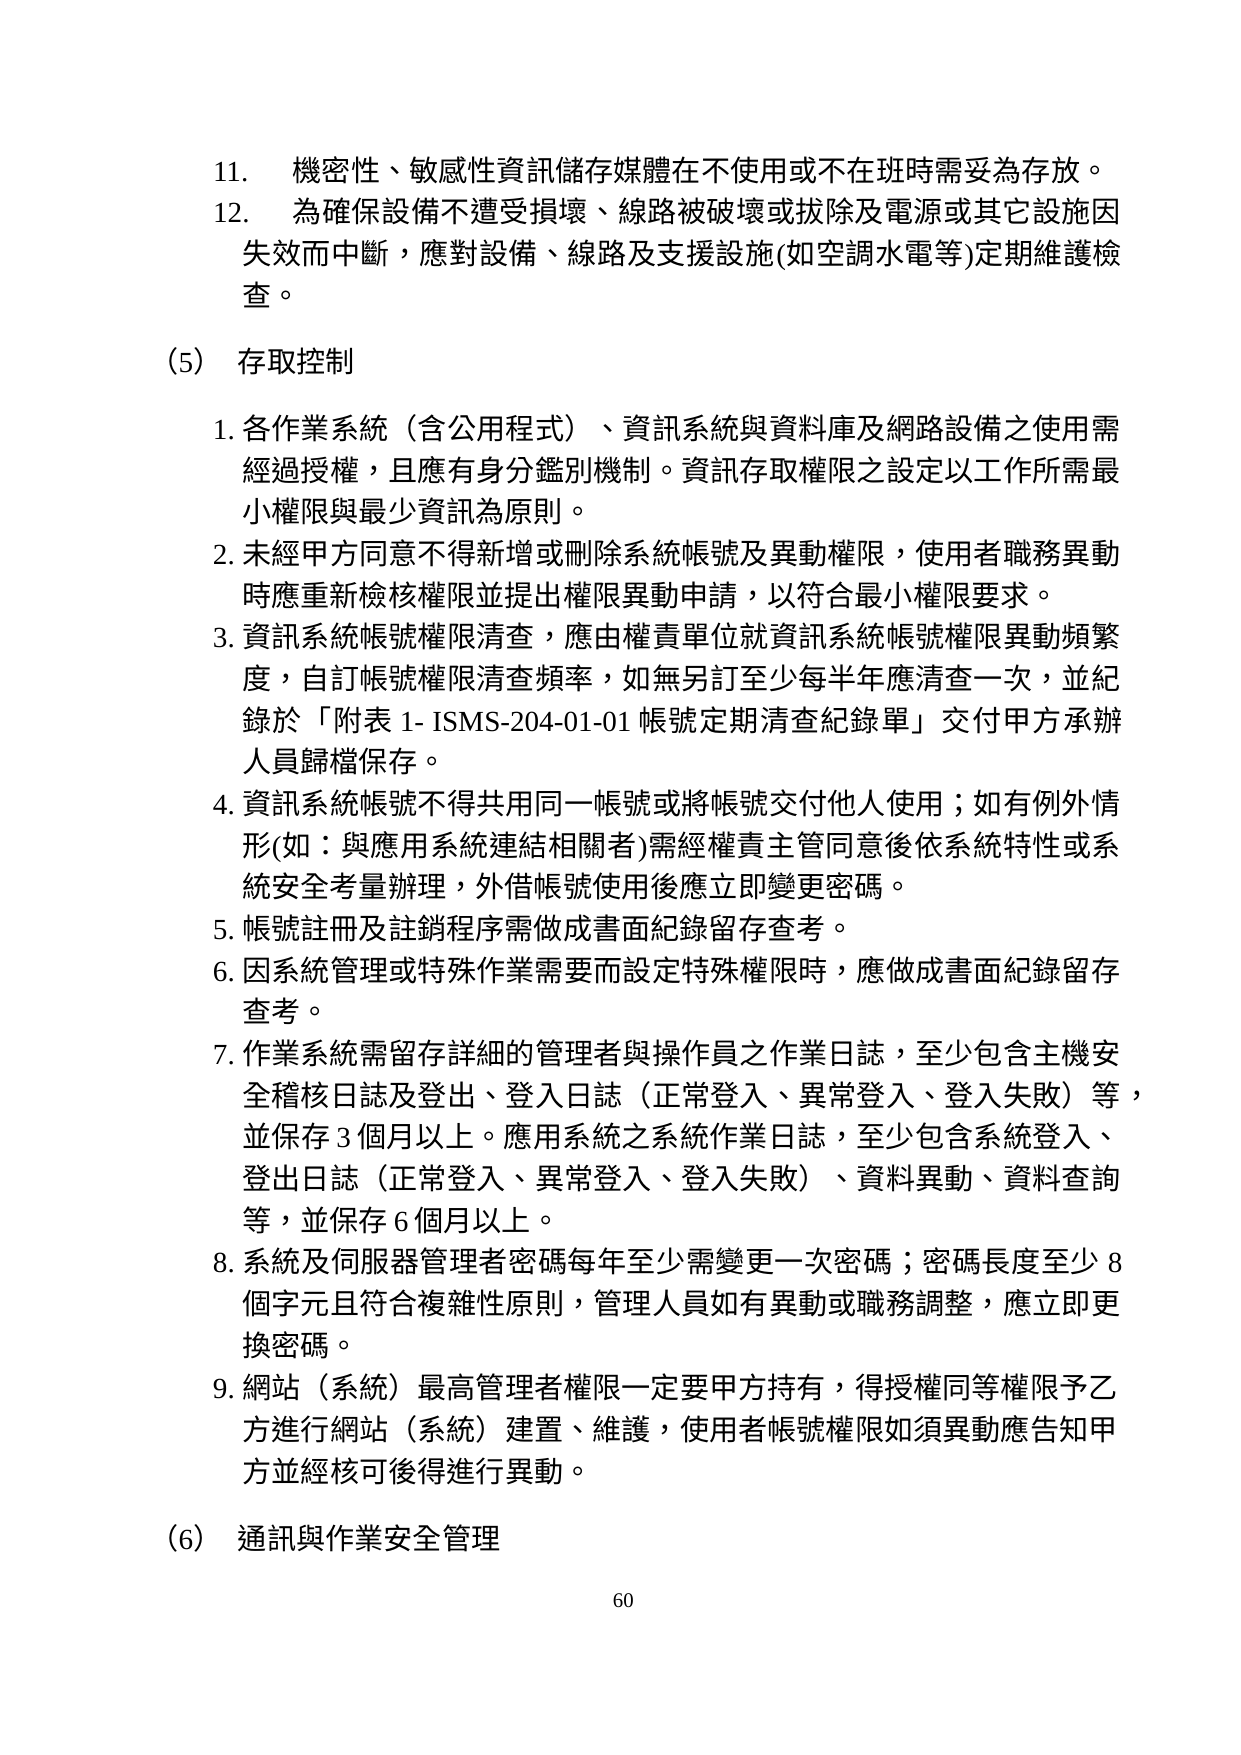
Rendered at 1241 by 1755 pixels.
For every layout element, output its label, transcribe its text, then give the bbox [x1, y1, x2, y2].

list 資訊系統帳號不得共用同一帳號或將帳號交付他人使用；如有例外情形(如：與應用系統連結相關者)需經權責主管同意後依系統特性或系統安全考量辦理，外借帳號使用後應立即變更密碼。 [213, 781, 1122, 906]
list 未經甲方同意不得新增或刪除系統帳號及異動權限，使用者職務異動時應重新檢核權限並提出權限異動申請，以符合最小權限要求。 [213, 531, 1122, 614]
list 帳號註冊及註銷程序需做成書面紀錄留存查考。 [213, 906, 1122, 948]
list 因系統管理或特殊作業需要而設定特殊權限時，應做成書面紀錄留存查考。 [213, 948, 1122, 1031]
list 通訊與作業安全管理 [149, 1516, 1122, 1558]
list 作業系統需留存詳細的管理者與操作員之作業日誌，至少包含主機安全稽核日誌及登出、登入日誌（正常登入、異常登入、登入失敗）等，並保存3個月以上。應用系統之系統作業日誌，至少包含系統登入、登出日誌（正常登入、異常登入、登入失敗）、資料異動、資料查詢等，並保存6個月以上。 [213, 1031, 1122, 1239]
list 網站（系統）最高管理者權限一定要甲方持有，得授權同等權限予乙方進行網站（系統）建置、維護，使用者帳號權限如須異動應告知甲方並經核可後得進行異動。 [213, 1364, 1122, 1491]
list 為確保設備不遭受損壞、線路被破壞或拔除及電源或其它設施因失效而中斷，應對設備、線路及支援設施(如空調水電等)定期維護檢查。 [213, 189, 1122, 314]
list 機密性、敏感性資訊儲存媒體在不使用或不在班時需妥為存放。 [213, 148, 1122, 189]
list 各作業系統（含公用程式）、資訊系統與資料庫及網路設備之使用需經過授權，且應有身分鑑別機制。資訊存取權限之設定以工作所需最小權限與最少資訊為原則。 [213, 406, 1122, 531]
list 資訊系統帳號權限清查，應由權責單位就資訊系統帳號權限異動頻繁度，自訂帳號權限清查頻率，如無另訂至少每半年應清查一次，並紀錄於「附表1- ISMS-204-01-01帳號定期清查紀錄單」交付甲方承辦人員歸檔保存。 [213, 614, 1122, 781]
list 存取控制 [149, 339, 1122, 381]
list 系統及伺服器管理者密碼每年至少需變更一次密碼；密碼長度至少8個字元且符合複雜性原則，管理人員如有異動或職務調整，應立即更換密碼。 [213, 1239, 1122, 1364]
